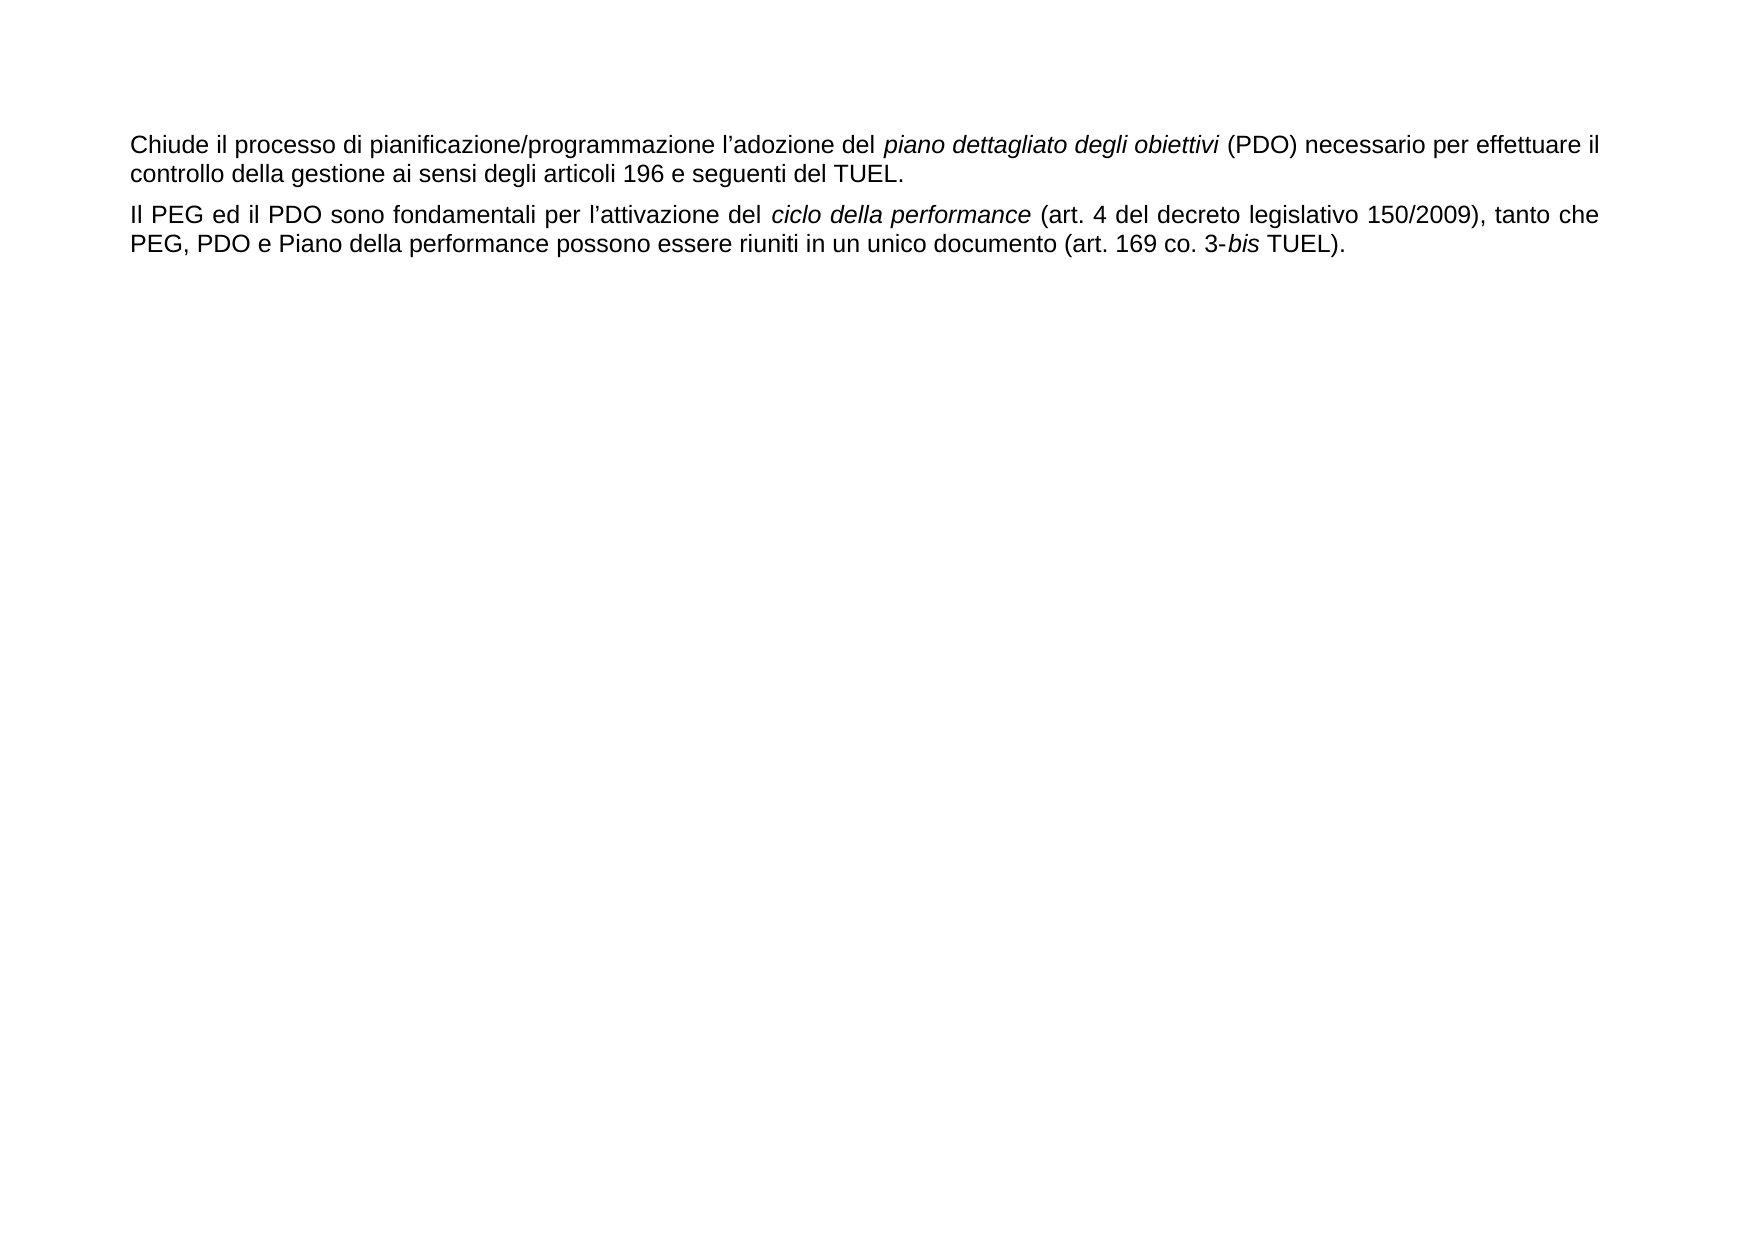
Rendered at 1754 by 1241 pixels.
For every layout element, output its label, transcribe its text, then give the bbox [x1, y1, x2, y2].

text Il PEG ed il PDO sono fondamentali per l’attivazione del ciclo della performance (art. 4 del decreto legislativo 150/2009), tanto che PEG, PDO e Piano della performance possono essere riuniti in un unico documento (art. 169 co. 3-bis TUEL). [130, 200, 1600, 257]
text Chiude il processo di pianificazione/programmazione l’adozione del piano dettagliato degli obiettivi (PDO) necessario per effettuare il controllo della gestione ai sensi degli articoli 196 e seguenti del TUEL. [130, 130, 1600, 187]
